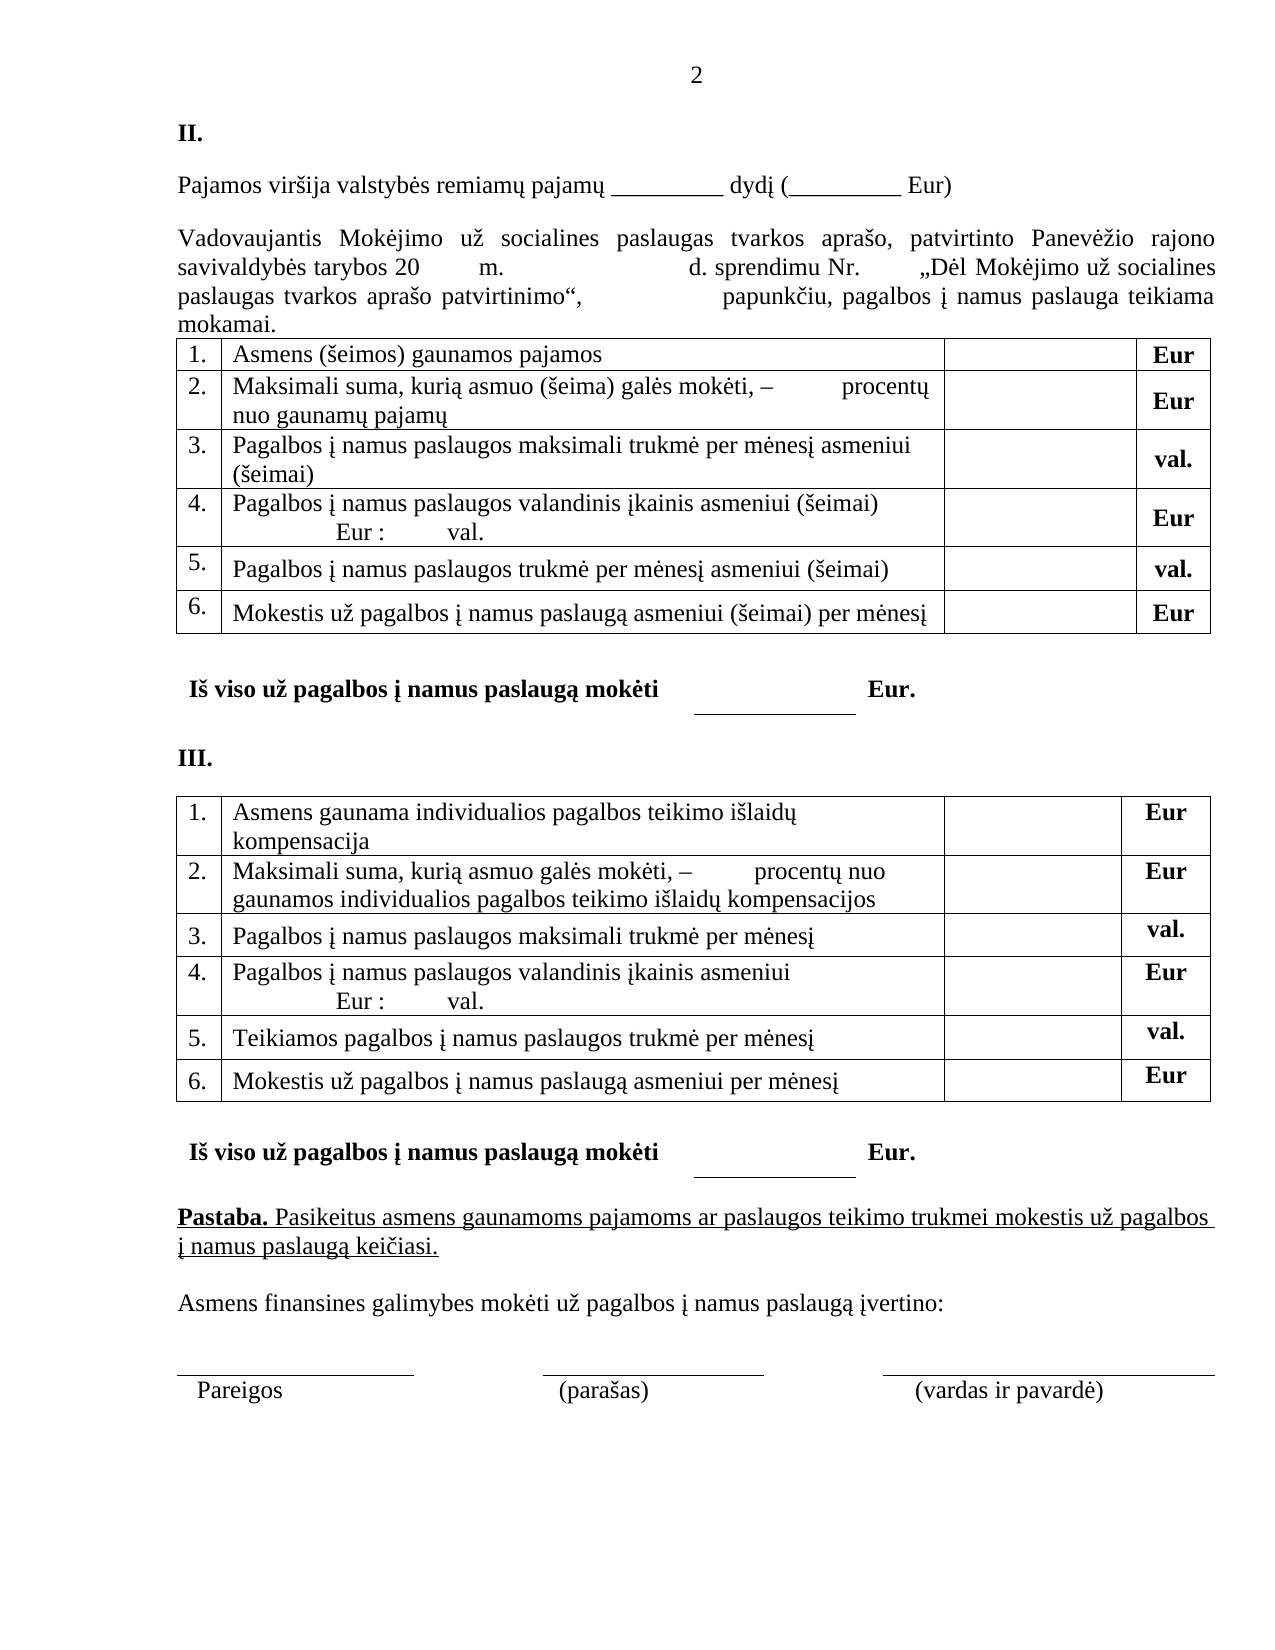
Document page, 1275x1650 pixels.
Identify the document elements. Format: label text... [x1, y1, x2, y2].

text Pastaba. Pasikeitus asmens gaunamoms pajamoms ar paslaugos teikimo trukmei mokestis už pagalbos į namus paslaugą keičiasi. [177, 1202, 1216, 1259]
table_header Asmens (šeimos) gaunamos pajamos [222, 339, 944, 370]
table_header Eur [1122, 797, 1210, 855]
table_cell Pagalbos į namus paslaugos maksimali trukmė per mėnesį [222, 914, 944, 956]
table_header [764, 1346, 882, 1374]
table_cell [945, 591, 1136, 633]
table_cell Pagalbos į namus paslaugos trukmė per mėnesį asmeniui (šeimai) [222, 547, 944, 590]
table_cell [945, 957, 1121, 1015]
table_header Asmens gaunama individualios pagalbos teikimo išlaidų kompensacija [222, 797, 944, 855]
table_cell [945, 547, 1136, 590]
table_cell 4. [177, 957, 221, 1015]
table_cell 2. [177, 371, 221, 429]
table_cell 6. [177, 591, 221, 633]
table_cell Teikiamos pagalbos į namus paslaugos trukmė per mėnesį [222, 1016, 944, 1059]
table_cell Mokestis už pagalbos į namus paslaugą asmeniui per mėnesį [222, 1060, 944, 1101]
table_cell Mokestis už pagalbos į namus paslaugą asmeniui (šeimai) per mėnesį [222, 591, 944, 633]
table_cell 6. [177, 1060, 221, 1101]
table_header [694, 663, 856, 713]
table_cell Eur [1122, 1060, 1210, 1101]
table_header [414, 1346, 543, 1374]
table_cell val. [1122, 1016, 1210, 1059]
table_header [883, 1346, 1215, 1374]
table_header [694, 1126, 856, 1177]
text Vadovaujantis Mokėjimo už socialines paslaugas tvarkos aprašo, patvirtinto Panevėžio rajono savivaldybės tarybos 20 m. d. sprendimu Nr. „Dėl Mokėjimo už socialines paslaugas tvarkos aprašo patvirtinimo“, papunkčiu, pagalbos į namus paslauga teikiama mokamai. [177, 223, 1216, 338]
table_cell val. [1137, 547, 1210, 590]
text III. [177, 743, 1216, 772]
table_cell 5. [177, 547, 221, 590]
table_cell [945, 371, 1136, 429]
table_cell val. [1137, 430, 1210, 487]
table_cell Eur [1122, 957, 1210, 1015]
table_cell 3. [177, 914, 221, 956]
table_header [945, 339, 1136, 370]
text II. [177, 118, 1216, 146]
table_cell [945, 856, 1121, 913]
table_cell Maksimali suma, kurią asmuo (šeima) galės mokėti, – procentų nuo gaunamų pajamų [222, 371, 944, 429]
text Pajamos viršija valstybės remiamų pajamų _________ dydį (_________ Eur) [177, 171, 1216, 199]
text Pareigos (parašas) (vardas ir pavardė) [177, 1376, 1216, 1404]
table_header Eur [1137, 339, 1210, 370]
table_cell 2. [177, 856, 221, 913]
table_header Eur. [856, 1126, 944, 1177]
table_cell Eur [1137, 489, 1210, 546]
table_cell Eur [1137, 591, 1210, 633]
table_cell [945, 489, 1136, 546]
table_header Eur. [856, 663, 944, 713]
table_cell val. [1122, 914, 1210, 956]
table_cell [945, 430, 1136, 487]
table_cell Pagalbos į namus paslaugos maksimali trukmė per mėnesį asmeniui (šeimai) [222, 430, 944, 487]
table_header Iš viso už pagalbos į namus paslaugą mokėti [177, 663, 694, 713]
table_cell 5. [177, 1016, 221, 1059]
table_cell Pagalbos į namus paslaugos valandinis įkainis asmeniui (šeimai) Eur : val. [222, 489, 944, 546]
table_cell [945, 1060, 1121, 1101]
table_cell Eur [1137, 371, 1210, 429]
table_cell 4. [177, 489, 221, 546]
table_header [945, 797, 1121, 855]
table_cell Eur [1122, 856, 1210, 913]
table_cell Pagalbos į namus paslaugos valandinis įkainis asmeniui Eur : val. [222, 957, 944, 1015]
table_cell 3. [177, 430, 221, 487]
table_header Iš viso už pagalbos į namus paslaugą mokėti [177, 1126, 694, 1177]
text Asmens finansines galimybes mokėti už pagalbos į namus paslaugą įvertino: [177, 1288, 1216, 1317]
table_header 1. [177, 339, 221, 370]
table_header [177, 1346, 413, 1374]
table_header 1. [177, 797, 221, 855]
table_cell Maksimali suma, kurią asmuo galės mokėti, – procentų nuo gaunamos individualios pagalbos teikimo išlaidų kompensacijos [222, 856, 944, 913]
table_cell [945, 1016, 1121, 1059]
table_cell [945, 914, 1121, 956]
table_header [543, 1346, 764, 1374]
